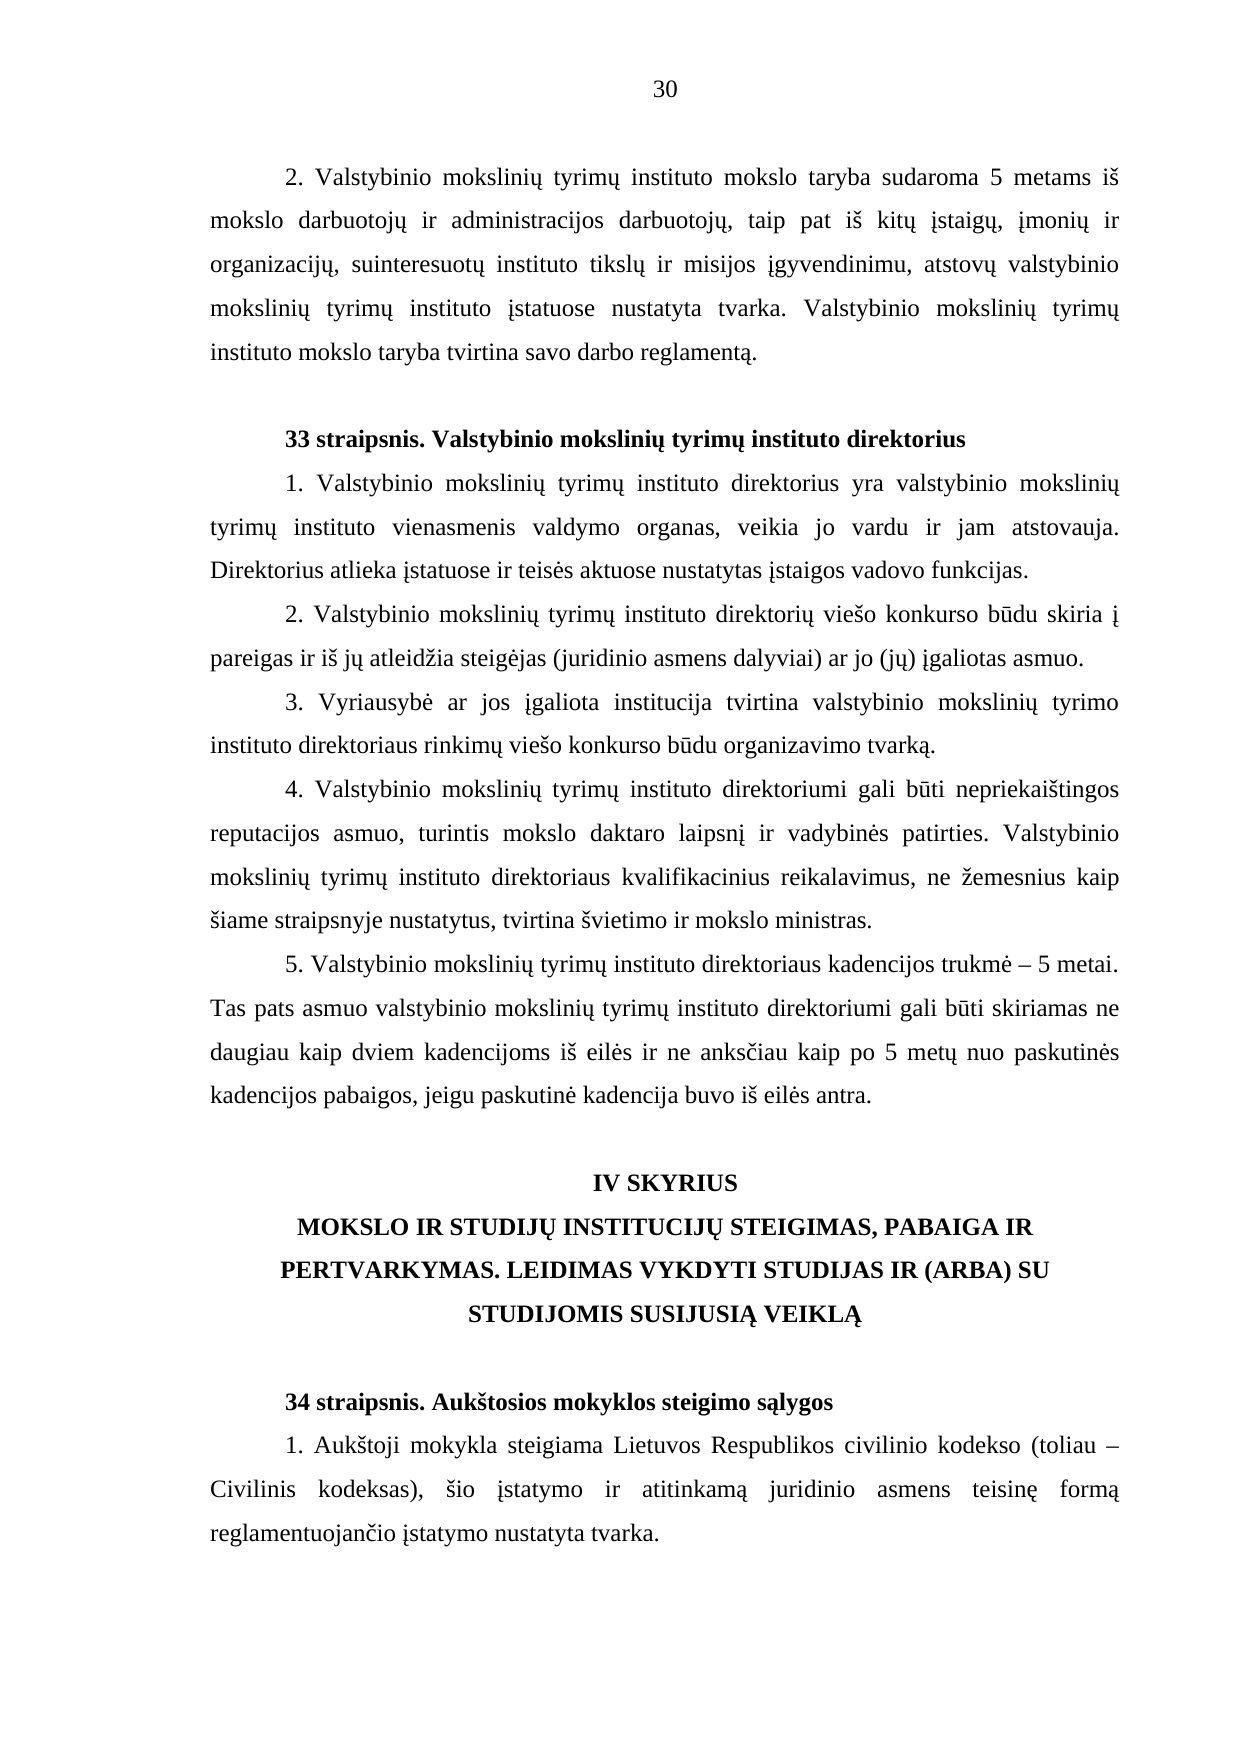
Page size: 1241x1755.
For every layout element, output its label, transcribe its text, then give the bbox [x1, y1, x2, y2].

text 1. Aukštoji mokykla steigiama Lietuvos Respublikos civilinio kodekso (toliau – Civilinis kodeksas), šio įstatymo ir atitinkamą juridinio asmens teisinę formą reglamentuojančio įstatymo nustatyta tvarka. [210, 1419, 1120, 1550]
text 5. Valstybinio mokslinių tyrimų instituto direktoriaus kadencijos trukmė – 5 metai. Tas pats asmuo valstybinio mokslinių tyrimų instituto direktoriumi gali būti skiriamas ne daugiau kaip dviem kadencijoms iš eilės ir ne anksčiau kaip po 5 metų nuo paskutinės kadencijos pabaigos, jeigu paskutinė kadencija buvo iš eilės antra. [210, 937, 1120, 1112]
text MOKSLO IR STUDIJŲ INSTITUCIJŲ STEIGIMAS, PABAIGA IR PERTVARKYMAS. LEIDIMAS VYKDYTI STUDIJAS IR (ARBA) SU STUDIJOMIS SUSIJUSIĄ VEIKLĄ [210, 1200, 1120, 1331]
text 33 straipsnis. Valstybinio mokslinių tyrimų instituto direktorius [210, 412, 1120, 456]
text 34 straipsnis. Aukštosios mokyklos steigimo sąlygos [210, 1375, 1120, 1419]
text 1. Valstybinio mokslinių tyrimų instituto direktorius yra valstybinio mokslinių tyrimų instituto vienasmenis valdymo organas, veikia jo vardu ir jam atstovauja. Direktorius atlieka įstatuose ir teisės aktuose nustatytas įstaigos vadovo funkcijas. [210, 456, 1120, 587]
text 4. Valstybinio mokslinių tyrimų instituto direktoriumi gali būti nepriekaištingos reputacijos asmuo, turintis mokslo daktaro laipsnį ir vadybinės patirties. Valstybinio mokslinių tyrimų instituto direktoriaus kvalifikacinius reikalavimus, ne žemesnius kaip šiame straipsnyje nustatytus, tvirtina švietimo ir mokslo ministras. [210, 762, 1120, 937]
text 3. Vyriausybė ar jos įgaliota institucija tvirtina valstybinio mokslinių tyrimo instituto direktoriaus rinkimų viešo konkurso būdu organizavimo tvarką. [210, 675, 1120, 762]
text 2. Valstybinio mokslinių tyrimų instituto direktorių viešo konkurso būdu skiria į pareigas ir iš jų atleidžia steigėjas (juridinio asmens dalyviai) ar jo (jų) įgaliotas asmuo. [210, 587, 1120, 675]
text 2. Valstybinio mokslinių tyrimų instituto mokslo taryba sudaroma 5 metams iš mokslo darbuotojų ir administracijos darbuotojų, taip pat iš kitų įstaigų, įmonių ir organizacijų, suinteresuotų instituto tikslų ir misijos įgyvendinimu, atstovų valstybinio mokslinių tyrimų instituto įstatuose nustatyta tvarka. Valstybinio mokslinių tyrimų instituto mokslo taryba tvirtina savo darbo reglamentą. [210, 150, 1120, 369]
text IV SKYRIUS [210, 1156, 1120, 1200]
